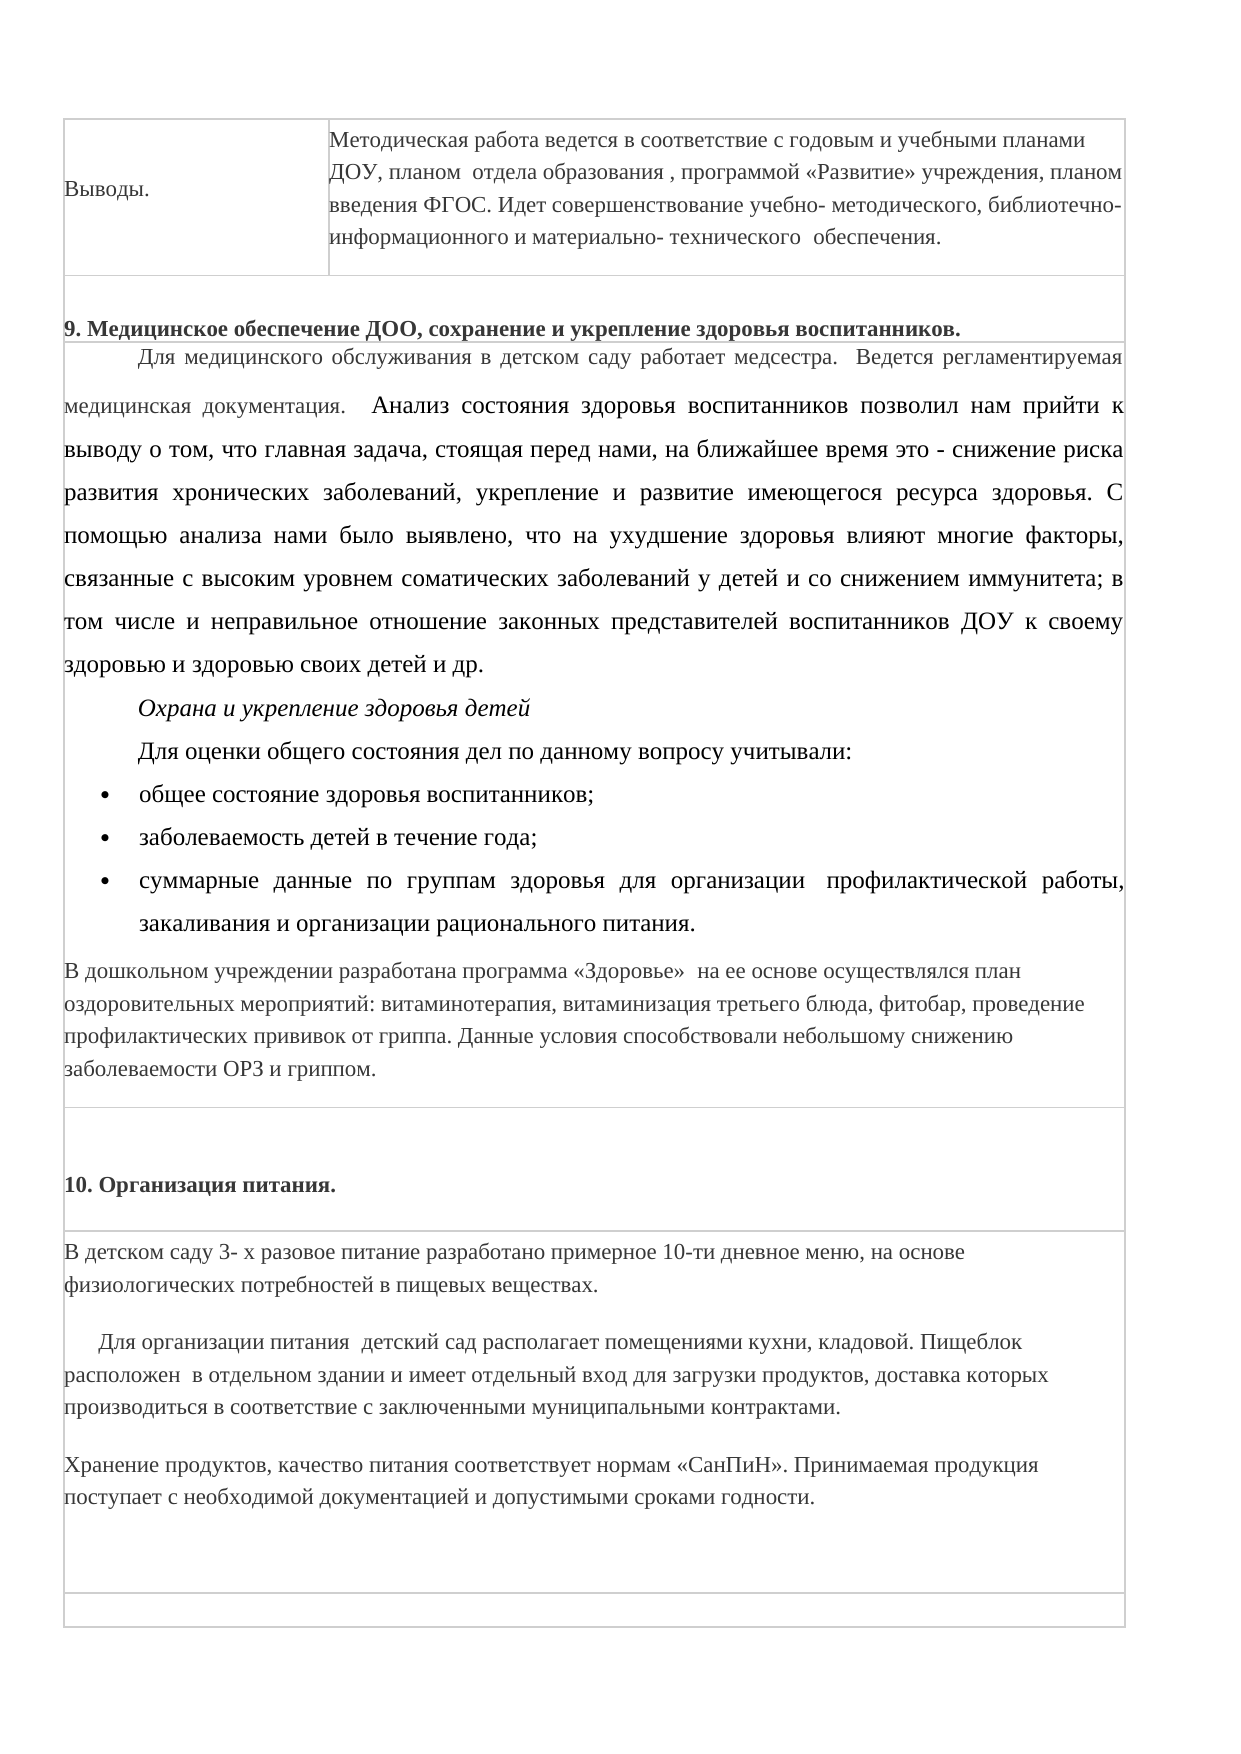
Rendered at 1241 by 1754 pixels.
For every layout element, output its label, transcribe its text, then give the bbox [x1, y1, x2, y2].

table_cell 10. Организация питания. [65, 1108, 1124, 1230]
table_cell Выводы. [65, 120, 328, 275]
table_cell В детском саду 3- х разовое питание разработано примерное 10-ти дневное меню, на основе физиологических потребностей в пищевых веществах. Для организации питания детский сад располагает помещениями кухни, кладовой. Пищеблок расположен в отдельном здании и имеет отдельный вход для загрузки продуктов, доставка которых производиться в соответствие с заключенными муниципальными контрактами. Хранение продуктов, качество питания соответствует нормам «СанПиН». Принимаемая продукция поступает с необходимой документацией и допустимыми сроками годности. [65, 1232, 1124, 1592]
table_cell Методическая работа ведется в соответствие с годовым и учебными планами ДОУ, планом отдела образования , программой «Развитие» учреждения, планом введения ФГОС. Идет совершенствование учебно- методического, библиотечно-информационного и материально- технического обеспечения. [330, 120, 1124, 275]
table_cell [65, 1594, 1124, 1626]
table_cell 9. Медицинское обеспечение ДОО, сохранение и укрепление здоровья воспитанников. [65, 276, 1124, 341]
table_cell Для медицинского обслуживания в детском саду работает медсестра. Ведется регламентируемая медицинская документация. Анализ состояния здоровья воспитанников позволил нам прийти к выводу о том, что главная задача, стоящая перед нами, на ближайшее время это - снижение риска развития хронических заболеваний, укрепление и развитие имеющегося ресурса здоровья. С помощью анализа нами было выявлено, что на ухудшение здоровья влияют многие факторы, связанные с высоким уровнем соматических заболеваний у детей и со снижением иммунитета; в том числе и неправильное отношение законных представителей воспитанников ДОУ к своему здоровью и здоровью своих детей и др. Охрана и укрепление здоровья детей Для оценки общего состояния дел по данному вопросу учитывали: общее состояние здоровья воспитанников; заболеваемость детей в течение года; суммарные данные по группам здоровья для организации профилактической работы, закаливания и организации рационального питания. В дошкольном учреждении разработана программа «Здоровье» на ее основе осуществлялся план оздоровительных мероприятий: витаминотерапия, витаминизация третьего блюда, фитобар, проведение профилактических прививок от гриппа. Данные условия способствовали небольшому снижению заболеваемости ОРЗ и гриппом. [65, 343, 1124, 1106]
